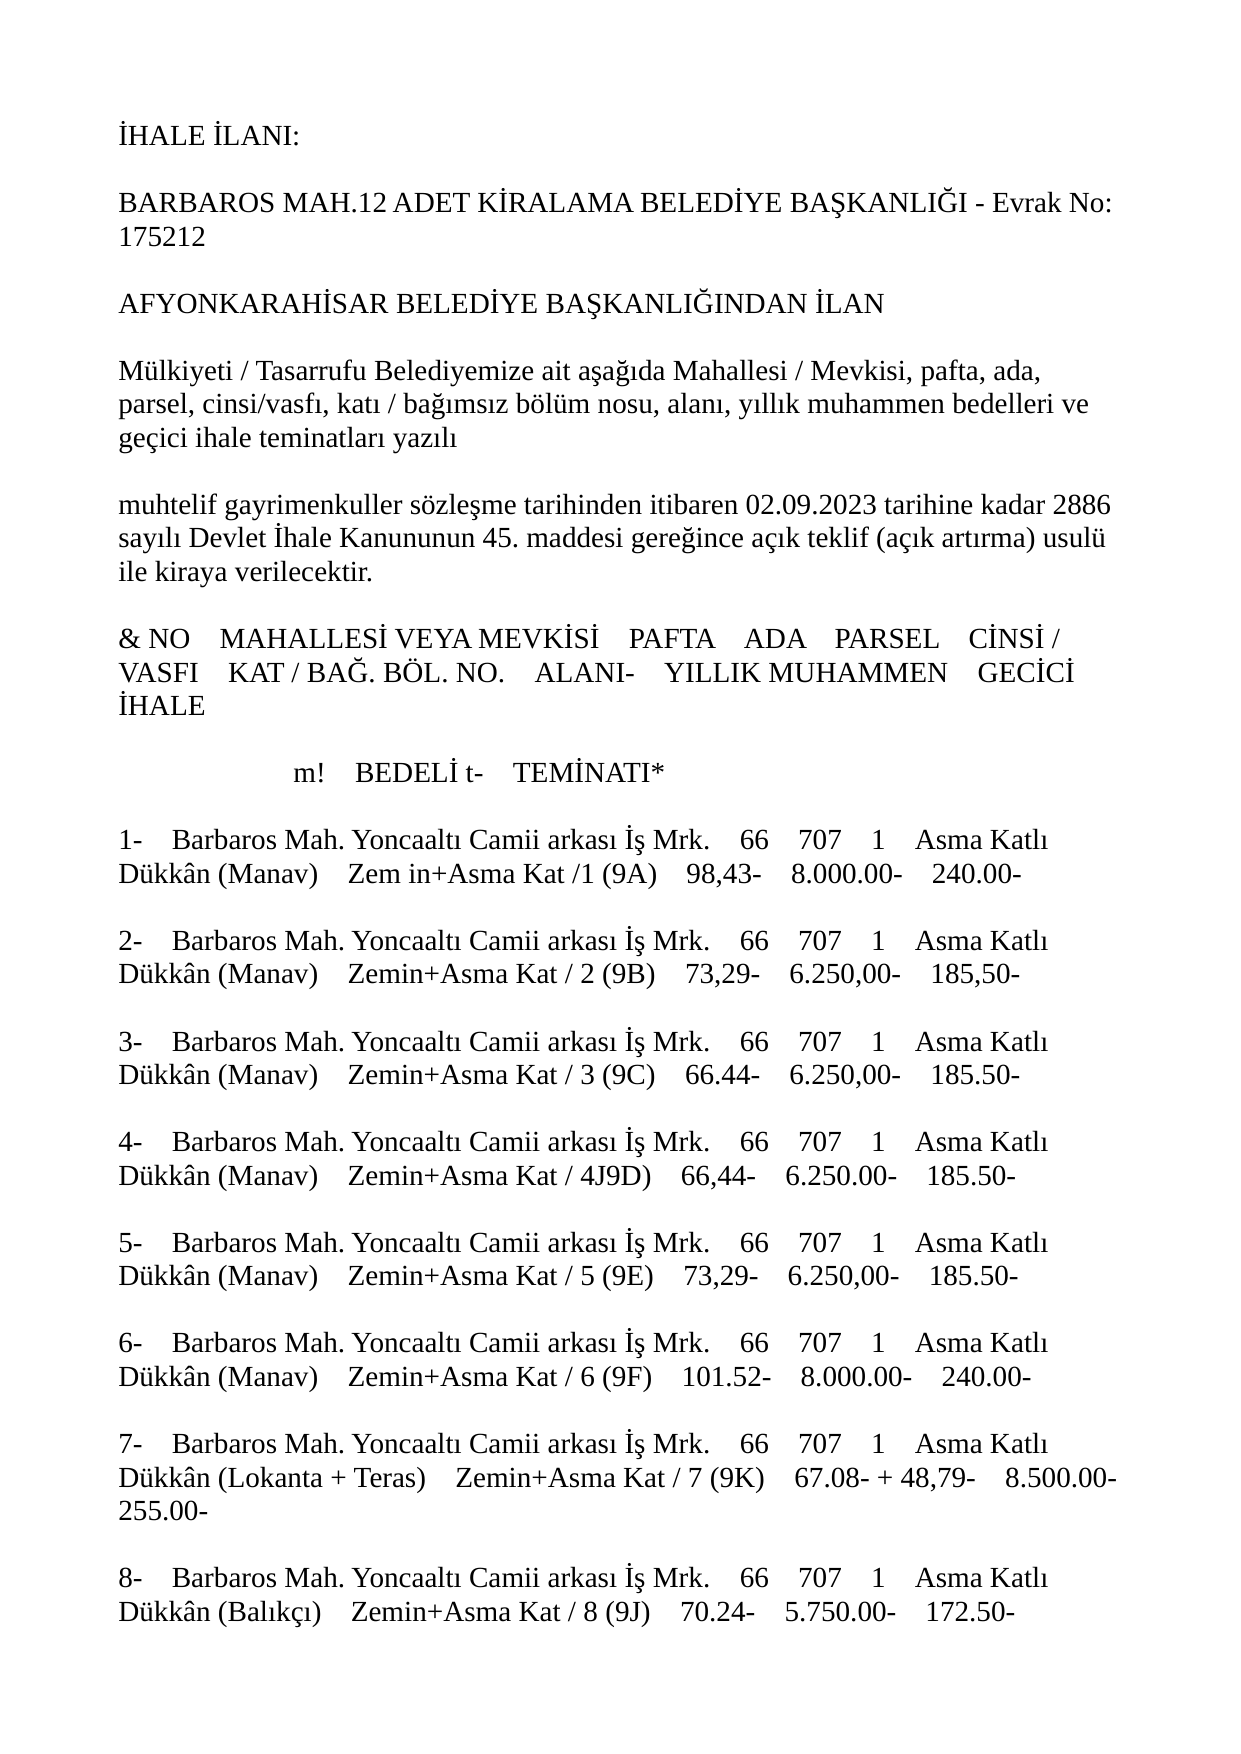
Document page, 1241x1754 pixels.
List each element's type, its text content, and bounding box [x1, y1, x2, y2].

text BARBAROS MAH.12 ADET KİRALAMA BELEDİYE BAŞKANLIĞI - Evrak No: 175212 [118, 185, 1122, 252]
text 6- Barbaros Mah. Yoncaaltı Camii arkası İş Mrk. 66 707 1 Asma Katlı Dükkân (Manav) Zemin+Asma Kat / 6 (9F) 101.52- 8.000.00- 240.00- [118, 1326, 1122, 1393]
text 8- Barbaros Mah. Yoncaaltı Camii arkası İş Mrk. 66 707 1 Asma Katlı Dükkân (Balıkçı) Zemin+Asma Kat / 8 (9J) 70.24- 5.750.00- 172.50- [118, 1560, 1122, 1627]
text 3- Barbaros Mah. Yoncaaltı Camii arkası İş Mrk. 66 707 1 Asma Katlı Dükkân (Manav) Zemin+Asma Kat / 3 (9C) 66.44- 6.250,00- 185.50- [118, 1024, 1122, 1091]
text 1- Barbaros Mah. Yoncaaltı Camii arkası İş Mrk. 66 707 1 Asma Katlı Dükkân (Manav) Zem in+Asma Kat /1 (9A) 98,43- 8.000.00- 240.00- [118, 822, 1122, 889]
text 7- Barbaros Mah. Yoncaaltı Camii arkası İş Mrk. 66 707 1 Asma Katlı Dükkân (Lokanta + Teras) Zemin+Asma Kat / 7 (9K) 67.08- + 48,79- 8.500.00- 255.00- [118, 1426, 1122, 1527]
text & NO MAHALLESİ VEYA MEVKİSİ PAFTA ADA PARSEL CİNSİ / VASFI KAT / BAĞ. BÖL. NO. ALANI- YILLIK MUHAMMEN GECİCİ İHALE [118, 621, 1122, 722]
text 2- Barbaros Mah. Yoncaaltı Camii arkası İş Mrk. 66 707 1 Asma Katlı Dükkân (Manav) Zemin+Asma Kat / 2 (9B) 73,29- 6.250,00- 185,50- [118, 923, 1122, 990]
text 4- Barbaros Mah. Yoncaaltı Camii arkası İş Mrk. 66 707 1 Asma Katlı Dükkân (Manav) Zemin+Asma Kat / 4J9D) 66,44- 6.250.00- 185.50- [118, 1124, 1122, 1191]
text 5- Barbaros Mah. Yoncaaltı Camii arkası İş Mrk. 66 707 1 Asma Katlı Dükkân (Manav) Zemin+Asma Kat / 5 (9E) 73,29- 6.250,00- 185.50- [118, 1225, 1122, 1292]
text İHALE İLANI: [118, 118, 1122, 152]
text m! BEDELİ t- TEMİNATI* [118, 755, 1122, 789]
text Mülkiyeti / Tasarrufu Belediyemize ait aşağıda Mahallesi / Mevkisi, pafta, ada, parsel, cinsi/vasfı, katı / bağımsız bölüm nosu, alanı, yıllık muhammen bedelleri ve geçici ihale teminatları yazılı [118, 353, 1122, 453]
text muhtelif gayrimenkuller sözleşme tarihinden itibaren 02.09.2023 tarihine kadar 2886 sayılı Devlet İhale Kanununun 45. maddesi gereğince açık teklif (açık artırma) usulü ile kiraya verilecektir. [118, 487, 1122, 588]
text AFYONKARAHİSAR BELEDİYE BAŞKANLIĞINDAN İLAN [118, 286, 1122, 319]
